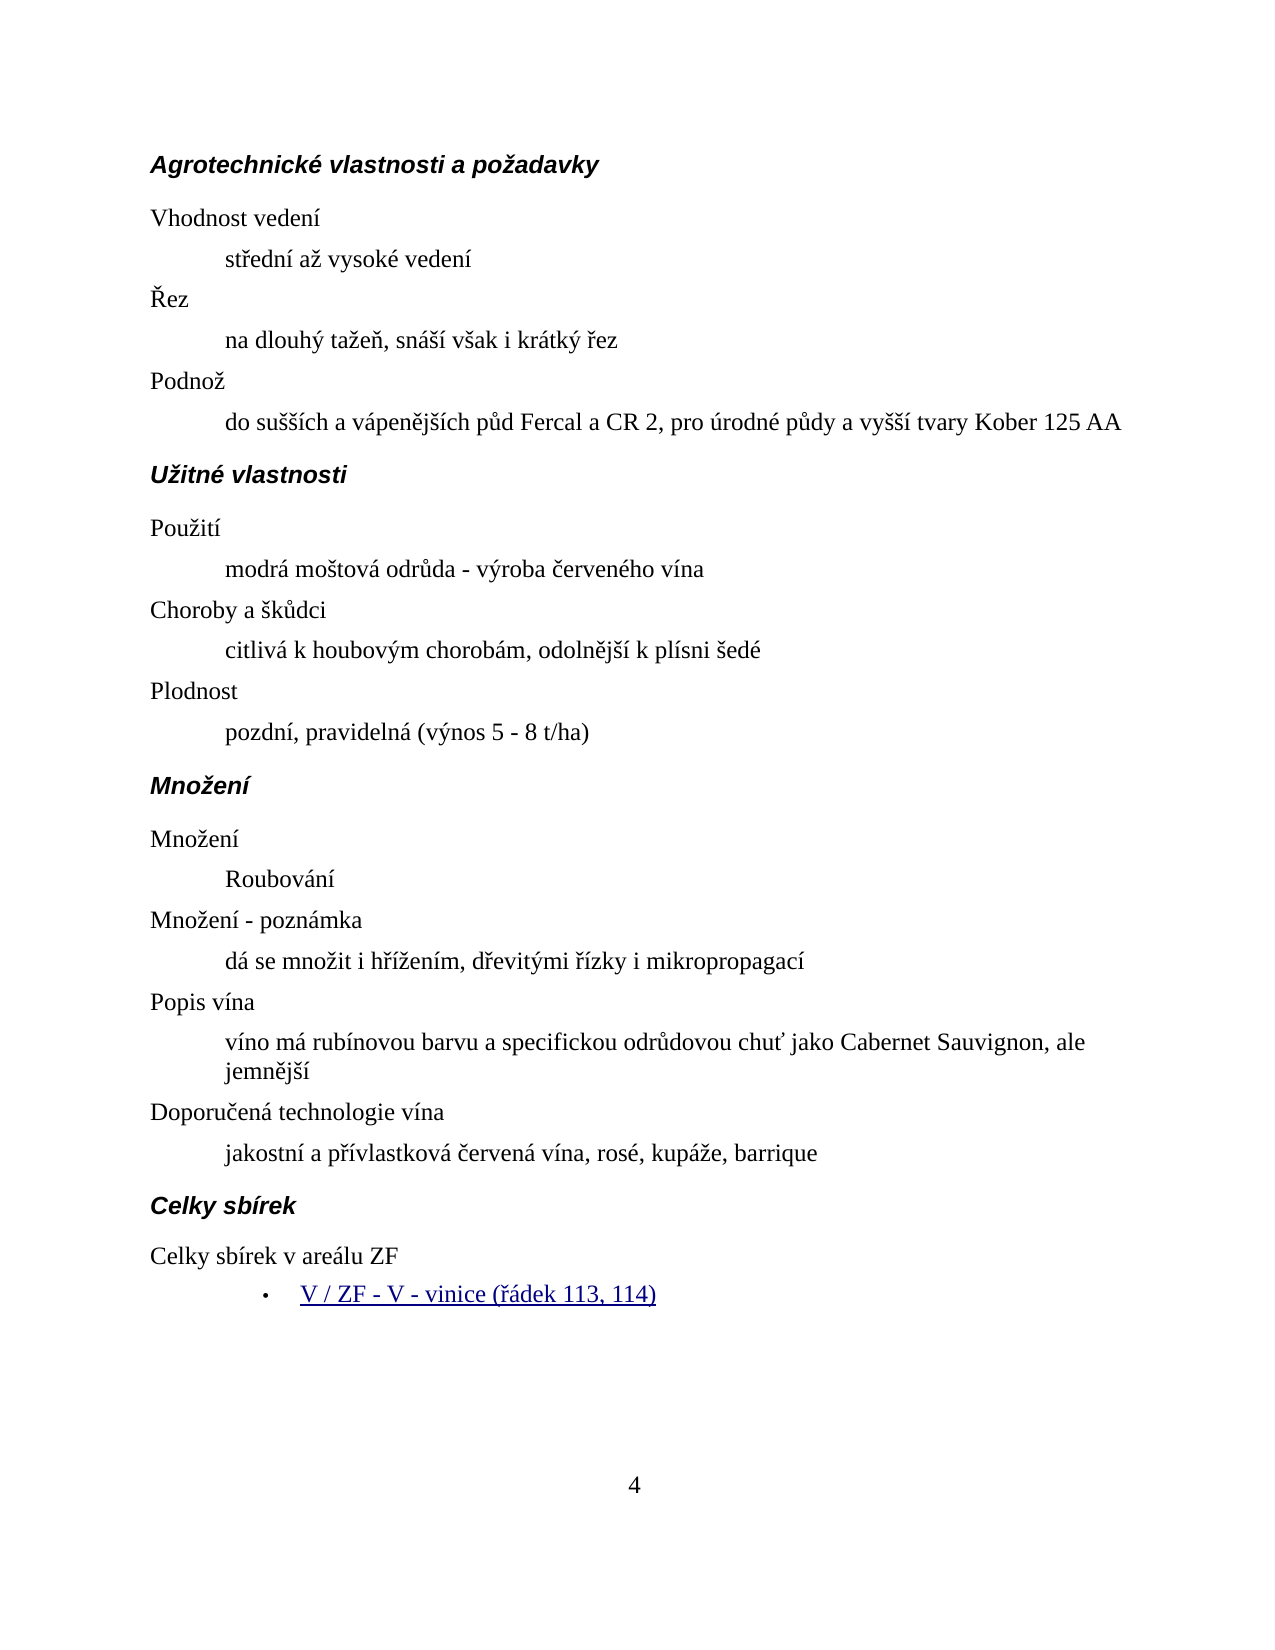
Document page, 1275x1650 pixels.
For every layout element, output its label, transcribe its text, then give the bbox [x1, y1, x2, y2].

text Popis vína [150, 987, 1125, 1016]
text Doporučená technologie vína [150, 1097, 1125, 1126]
text jakostní a přívlastková červená vína, rosé, kupáže, barrique [225, 1138, 1125, 1166]
list V / ZF - V - vinice (řádek 113, 114) [262, 1279, 1125, 1308]
text Plodnost [150, 676, 1125, 705]
text na dlouhý tažeň, snáší však i krátký řez [225, 325, 1125, 354]
text dá se množit i hřížením, dřevitými řízky i mikropropagací [225, 946, 1125, 975]
text střední až vysoké vedení [225, 244, 1125, 272]
text modrá moštová odrůda - výroba červeného vína [225, 554, 1125, 583]
text citlivá k houbovým chorobám, odolnější k plísni šedé [225, 636, 1125, 664]
text Podnož [150, 366, 1125, 395]
text Choroby a škůdci [150, 595, 1125, 624]
text pozdní, pravidelná (výnos 5 - 8 t/ha) [225, 717, 1125, 746]
text Roubování [225, 864, 1125, 893]
text do sušších a vápenějších půd Fercal a CR 2, pro úrodné půdy a vyšší tvary Kober 125 AA [225, 407, 1125, 435]
text Řez [150, 284, 1125, 313]
text víno má rubínovou barvu a specifickou odrůdovou chuť jako Cabernet Sauvignon, ale jemnější [225, 1027, 1125, 1085]
subtitle Množení [150, 771, 1125, 799]
subtitle Agrotechnické vlastnosti a požadavky [150, 150, 1125, 178]
text Celky sbírek v areálu ZF [150, 1241, 1125, 1270]
text Množení - poznámka [150, 905, 1125, 934]
subtitle Celky sbírek [150, 1191, 1125, 1220]
text Množení [150, 824, 1125, 853]
subtitle Užitné vlastnosti [150, 460, 1125, 489]
text Vhodnost vedení [150, 203, 1125, 232]
text Použití [150, 513, 1125, 542]
